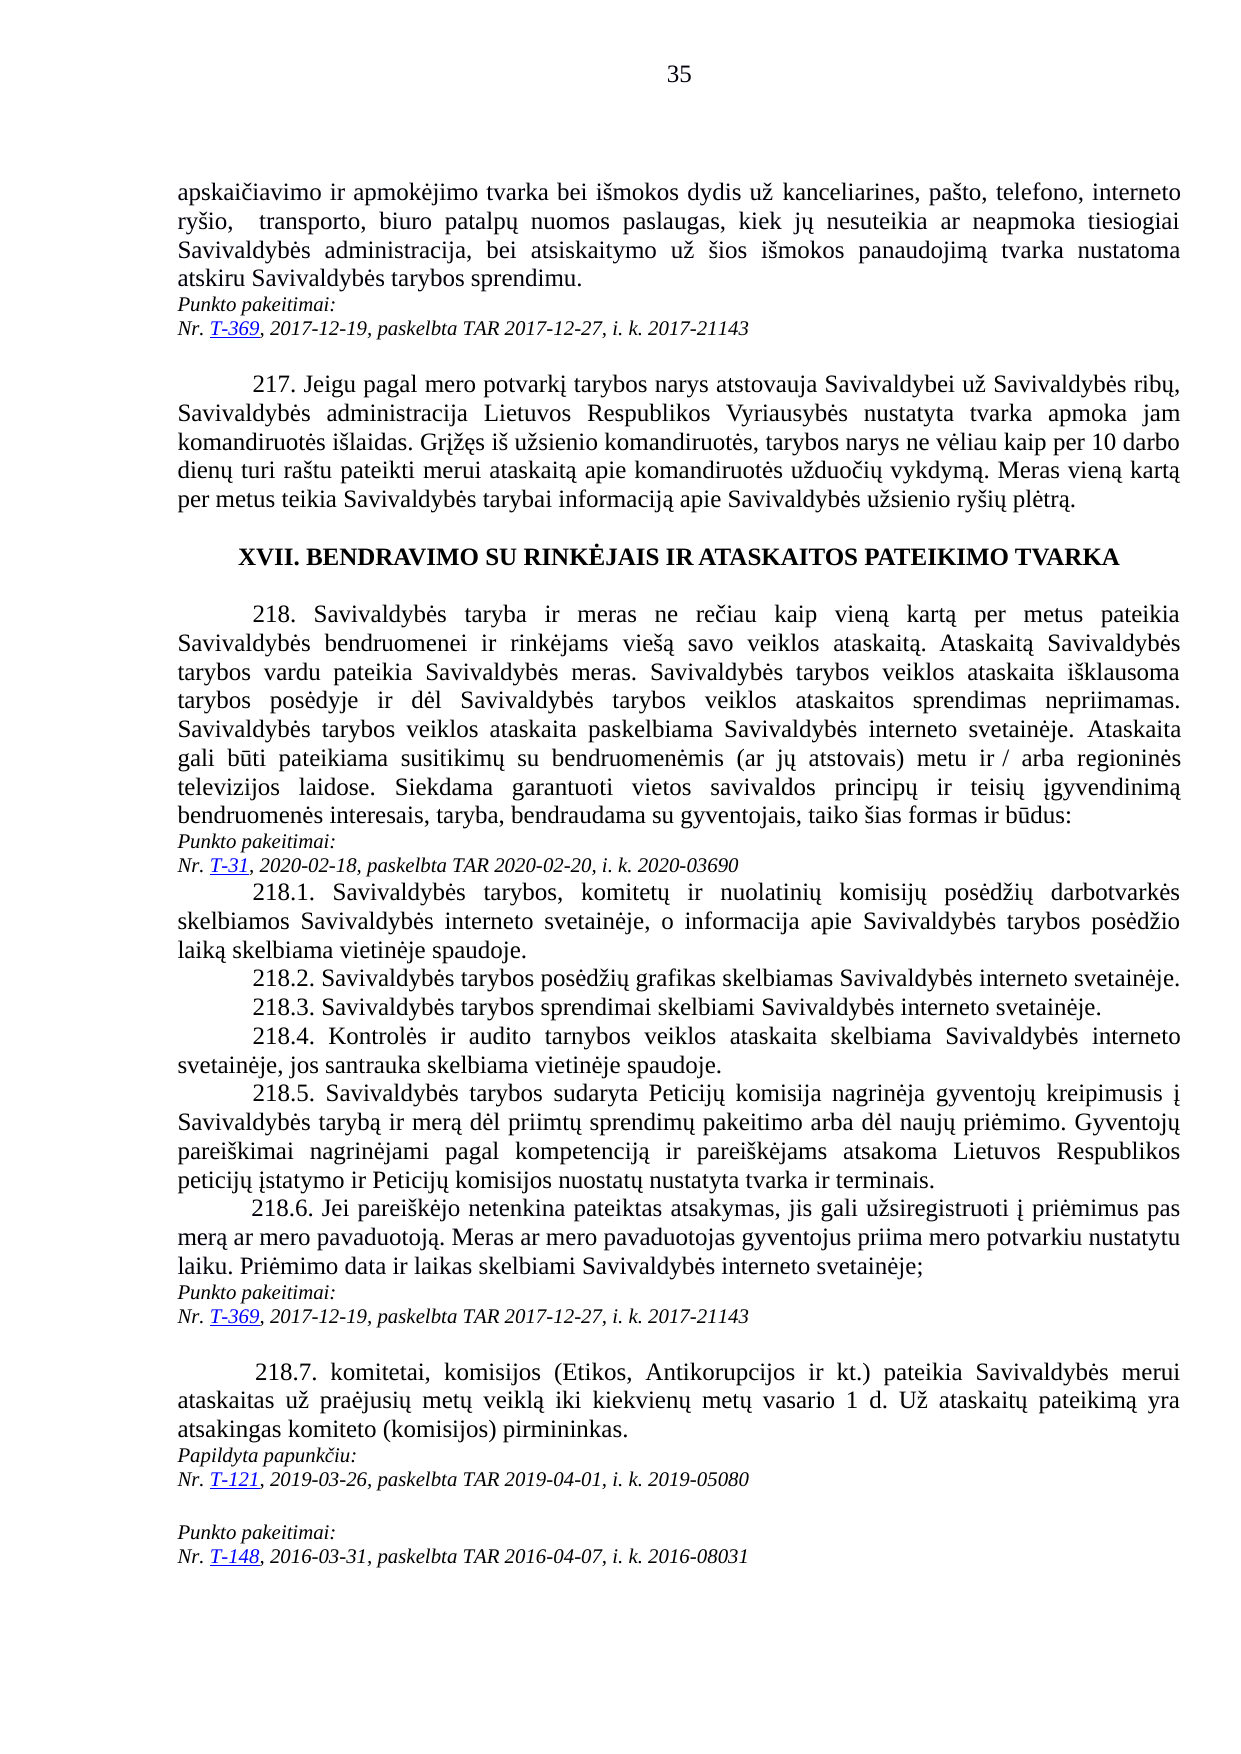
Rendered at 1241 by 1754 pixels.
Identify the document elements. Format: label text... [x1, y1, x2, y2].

text Papildyta papunkčiu: [177, 1443, 1181, 1467]
text Punkto pakeitimai: [177, 1280, 1181, 1304]
text Nr. T-31, 2020-02-18, paskelbta TAR 2020-02-20, i. k. 2020-03690 [177, 853, 1181, 877]
text Nr. T-369, 2017-12-19, paskelbta TAR 2017-12-27, i. k. 2017-21143 [177, 316, 1181, 340]
text 218.2. Savivaldybės tarybos posėdžių grafikas skelbiamas Savivaldybės interneto svetainėje. [177, 963, 1181, 992]
text XVII. BENDRAVIMO SU RINKĖJAIS IR ATASKAITOS PATEIKIMO TVARKA [177, 542, 1181, 570]
text 218.5. Savivaldybės tarybos sudaryta Peticijų komisija nagrinėja gyventojų kreipimusis į Savivaldybės tarybą ir merą dėl priimtų sprendimų pakeitimo arba dėl naujų priėmimo. Gyventojų pareiškimai nagrinėjami pagal kompetenciją ir pareiškėjams atsakoma Lietuvos Respublikos peticijų įstatymo ir Peticijų komisijos nuostatų nustatyta tvarka ir terminais. [177, 1078, 1181, 1193]
text 218. Savivaldybės taryba ir meras ne rečiau kaip vieną kartą per metus pateikia Savivaldybės bendruomenei ir rinkėjams viešą savo veiklos ataskaitą. Ataskaitą Savivaldybės tarybos vardu pateikia Savivaldybės meras. Savivaldybės tarybos veiklos ataskaita išklausoma tarybos posėdyje ir dėl Savivaldybės tarybos veiklos ataskaitos sprendimas nepriimamas. Savivaldybės tarybos veiklos ataskaita paskelbiama Savivaldybės interneto svetainėje. Ataskaita gali būti pateikiama susitikimų su bendruomenėmis (ar jų atstovais) metu ir / arba regioninės televizijos laidose. Siekdama garantuoti vietos savivaldos principų ir teisių įgyvendinimą bendruomenės interesais, taryba, bendraudama su gyventojais, taiko šias formas ir būdus: [177, 599, 1181, 829]
text 218.1. Savivaldybės tarybos, komitetų ir nuolatinių komisijų posėdžių darbotvarkės skelbiamos Savivaldybės interneto svetainėje, o informacija apie Savivaldybės tarybos posėdžio laiką skelbiama vietinėje spaudoje. [177, 877, 1181, 963]
text Nr. T-121, 2019-03-26, paskelbta TAR 2019-04-01, i. k. 2019-05080 [177, 1467, 1181, 1491]
text 218.3. Savivaldybės tarybos sprendimai skelbiami Savivaldybės interneto svetainėje. [177, 992, 1181, 1021]
text Punkto pakeitimai: [177, 829, 1181, 853]
text Nr. T-369, 2017-12-19, paskelbta TAR 2017-12-27, i. k. 2017-21143 [177, 1304, 1181, 1328]
text 218.7. komitetai, komisijos (Etikos, Antikorupcijos ir kt.) pateikia Savivaldybės merui ataskaitas už praėjusių metų veiklą iki kiekvienų metų vasario 1 d. Už ataskaitų pateikimą yra atsakingas komiteto (komisijos) pirmininkas. [177, 1357, 1181, 1443]
text 217. Jeigu pagal mero potvarkį tarybos narys atstovauja Savivaldybei už Savivaldybės ribų, Savivaldybės administracija Lietuvos Respublikos Vyriausybės nustatyta tvarka apmoka jam komandiruotės išlaidas. Grįžęs iš užsienio komandiruotės, tarybos narys ne vėliau kaip per 10 darbo dienų turi raštu pateikti merui ataskaitą apie komandiruotės užduočių vykdymą. Meras vieną kartą per metus teikia Savivaldybės tarybai informaciją apie Savivaldybės užsienio ryšių plėtrą. [177, 369, 1181, 513]
text 218.4. Kontrolės ir audito tarnybos veiklos ataskaita skelbiama Savivaldybės interneto svetainėje, jos santrauka skelbiama vietinėje spaudoje. [177, 1021, 1181, 1078]
text Punkto pakeitimai: [177, 1520, 1181, 1544]
text Punkto pakeitimai: [177, 292, 1181, 316]
text apskaičiavimo ir apmokėjimo tvarka bei išmokos dydis už kanceliarines, pašto, telefono, interneto ryšio, transporto, biuro patalpų nuomos paslaugas, kiek jų nesuteikia ar neapmoka tiesiogiai Savivaldybės administracija, bei atsiskaitymo už šios išmokos panaudojimą tvarka nustatoma atskiru Savivaldybės tarybos sprendimu. [177, 177, 1181, 292]
text Nr. T-148, 2016-03-31, paskelbta TAR 2016-04-07, i. k. 2016-08031 [177, 1544, 1181, 1568]
text 218.6. Jei pareiškėjo netenkina pateiktas atsakymas, jis gali užsiregistruoti į priėmimus pas merą ar mero pavaduotoją. Meras ar mero pavaduotojas gyventojus priima mero potvarkiu nustatytu laiku. Priėmimo data ir laikas skelbiami Savivaldybės interneto svetainėje; [177, 1193, 1181, 1280]
